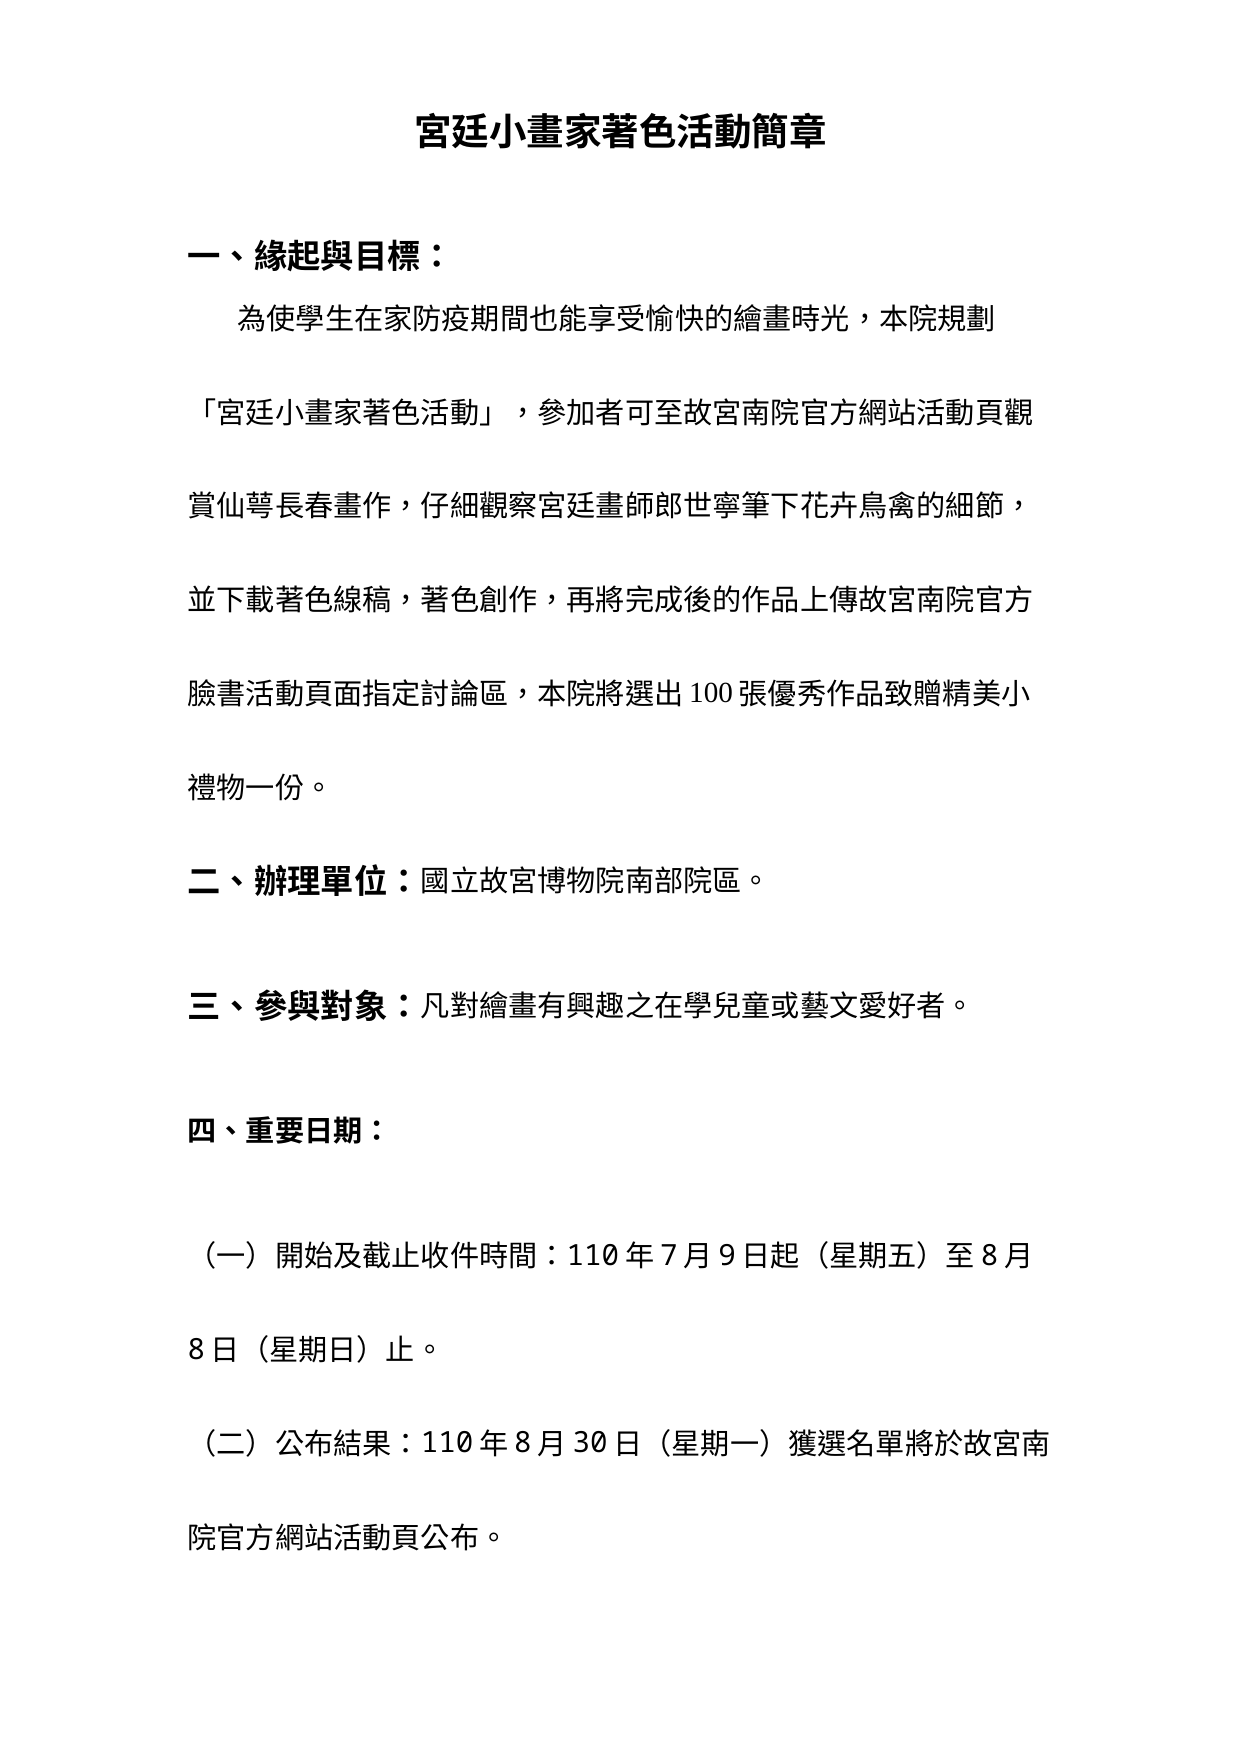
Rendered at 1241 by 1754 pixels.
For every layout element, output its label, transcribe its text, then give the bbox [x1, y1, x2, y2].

text 四、重要日期： [187, 1087, 1053, 1150]
text 一、緣起與目標： [187, 212, 1053, 275]
text 二、辦理單位：國立故宮博物院南部院區。 [187, 837, 1053, 900]
text 三、參與對象：凡對繪畫有興趣之在學兒童或藝文愛好者。 [187, 962, 1053, 1025]
text 宮廷小畫家著色活動簡章 [187, 87, 1053, 150]
text （一）開始及截止收件時間：110年7月9日起（星期五）至8月8日（星期日）止。 [187, 1212, 1053, 1369]
text （二）公布結果：110年8月30日（星期一）獲選名單將於故宮南院官方網站活動頁公布。 [187, 1400, 1053, 1556]
text 為使學生在家防疫期間也能享受愉快的繪畫時光，本院規劃「宮廷小畫家著色活動」，參加者可至故宮南院官方網站活動頁觀賞仙萼長春畫作，仔細觀察宮廷畫師郎世寧筆下花卉鳥禽的細節，並下載著色線稿，著色創作，再將完成後的作品上傳故宮南院官方臉書活動頁面指定討論區，本院將選出100張優秀作品致贈精美小禮物一份。 [187, 275, 1053, 806]
